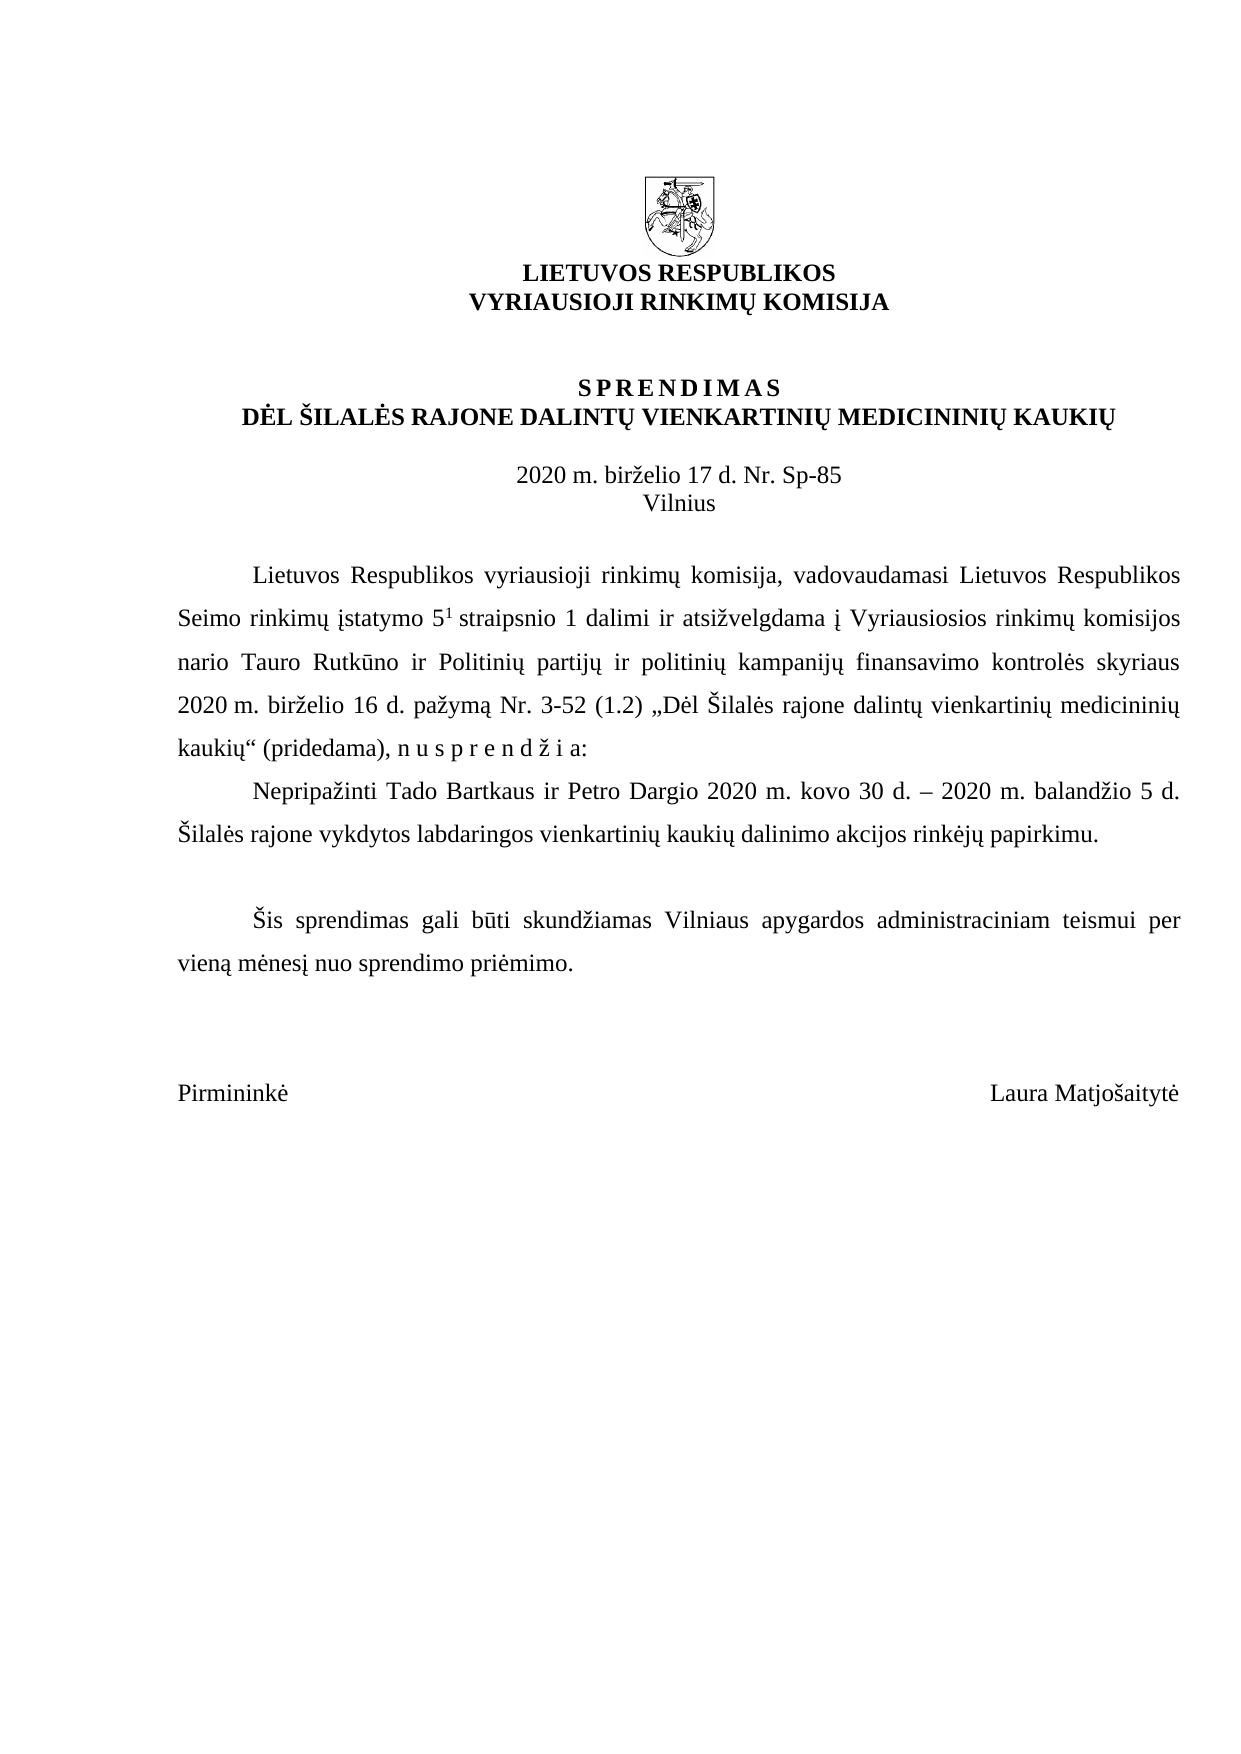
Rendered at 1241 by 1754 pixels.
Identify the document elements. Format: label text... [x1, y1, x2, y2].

text Vilnius [177, 488, 1181, 517]
text VYRIAUSIOJI RINKIMŲ KOMISIJA [177, 287, 1181, 316]
text LIETUVOS RESPUBLIKOS [177, 258, 1181, 287]
text Lietuvos Respublikos vyriausioji rinkimų komisija, vadovaudamasi Lietuvos Respublikos Seimo rinkimų įstatymo 51 straipsnio 1 dalimi ir atsižvelgdama į Vyriausiosios rinkimų komisijos nario Tauro Rutkūno ir Politinių partijų ir politinių kampanijų finansavimo kontrolės skyriaus 2020 m. birželio 16 d. pažymą Nr. 3-52 (1.2) „Dėl Šilalės rajone dalintų vienkartinių medicininių kaukių“ (pridedama), nusprendžia: [177, 560, 1181, 762]
text Nepripažinti Tado Bartkaus ir Petro Dargio 2020 m. kovo 30 d. – 2020 m. balandžio 5 d. Šilalės rajone vykdytos labdaringos vienkartinių kaukių dalinimo akcijos rinkėjų papirkimu. [177, 776, 1181, 848]
text 2020 m. birželio 17 d. Nr. Sp-85 [177, 460, 1181, 488]
text Šis sprendimas gali būti skundžiamas Vilniaus apygardos administraciniam teismui per vieną mėnesį nuo sprendimo priėmimo. [177, 905, 1181, 977]
text SPRENDIMAS [177, 373, 1181, 402]
text DĖL ŠILALĖS RAJONE DALINTŲ VIENKARTINIŲ MEDICININIŲ KAUKIŲ [177, 402, 1181, 431]
text Pirmininkė Laura Matjošaitytė [177, 1078, 1181, 1107]
